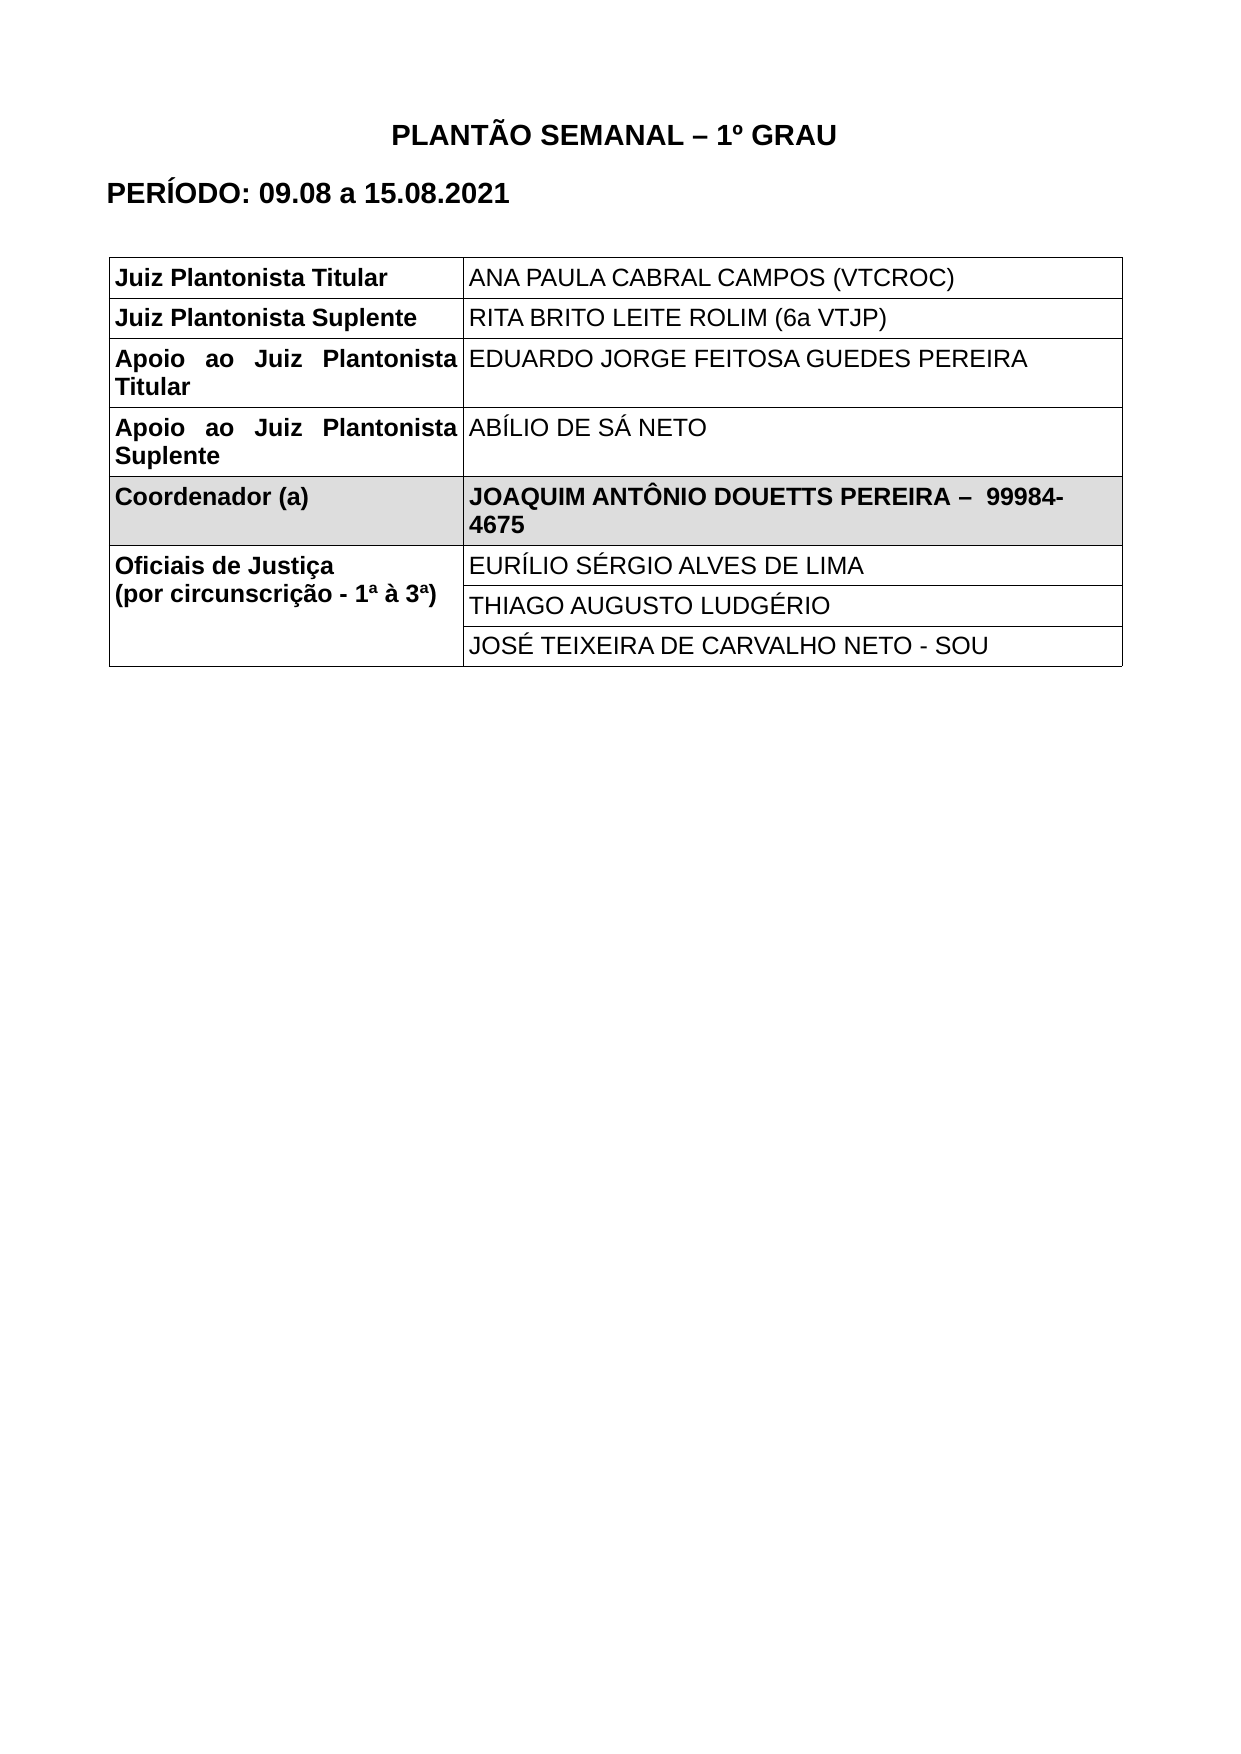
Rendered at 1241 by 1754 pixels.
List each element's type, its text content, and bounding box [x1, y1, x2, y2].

table_cell JOAQUIM ANTÔNIO DOUETTS PEREIRA – 99984-4675 [464, 477, 1122, 545]
table_header Juiz Plantonista Titular [110, 258, 463, 297]
text PERÍODO: 09.08 a 15.08.2021 [106, 176, 1122, 209]
table_cell ABÍLIO DE SÁ NETO [464, 408, 1122, 476]
table_cell Apoio ao Juiz Plantonista Suplente [110, 408, 463, 476]
table_cell JOSÉ TEIXEIRA DE CARVALHO NETO - SOU [464, 627, 1122, 666]
table_cell THIAGO AUGUSTO LUDGÉRIO [464, 586, 1122, 626]
table_cell EURÍLIO SÉRGIO ALVES DE LIMA [464, 546, 1122, 585]
table_cell Juiz Plantonista Suplente [110, 299, 463, 338]
text PLANTÃO SEMANAL – 1º GRAU [106, 118, 1122, 152]
table_cell Apoio ao Juiz Plantonista Titular [110, 339, 463, 407]
table_header ANA PAULA CABRAL CAMPOS (VTCROC) [464, 258, 1122, 297]
table_cell Oficiais de Justiça (por circunscrição - 1ª à 3ª) [110, 546, 463, 666]
table_cell Coordenador (a) [110, 477, 463, 545]
table_cell EDUARDO JORGE FEITOSA GUEDES PEREIRA [464, 339, 1122, 407]
table_cell RITA BRITO LEITE ROLIM (6a VTJP) [464, 299, 1122, 338]
